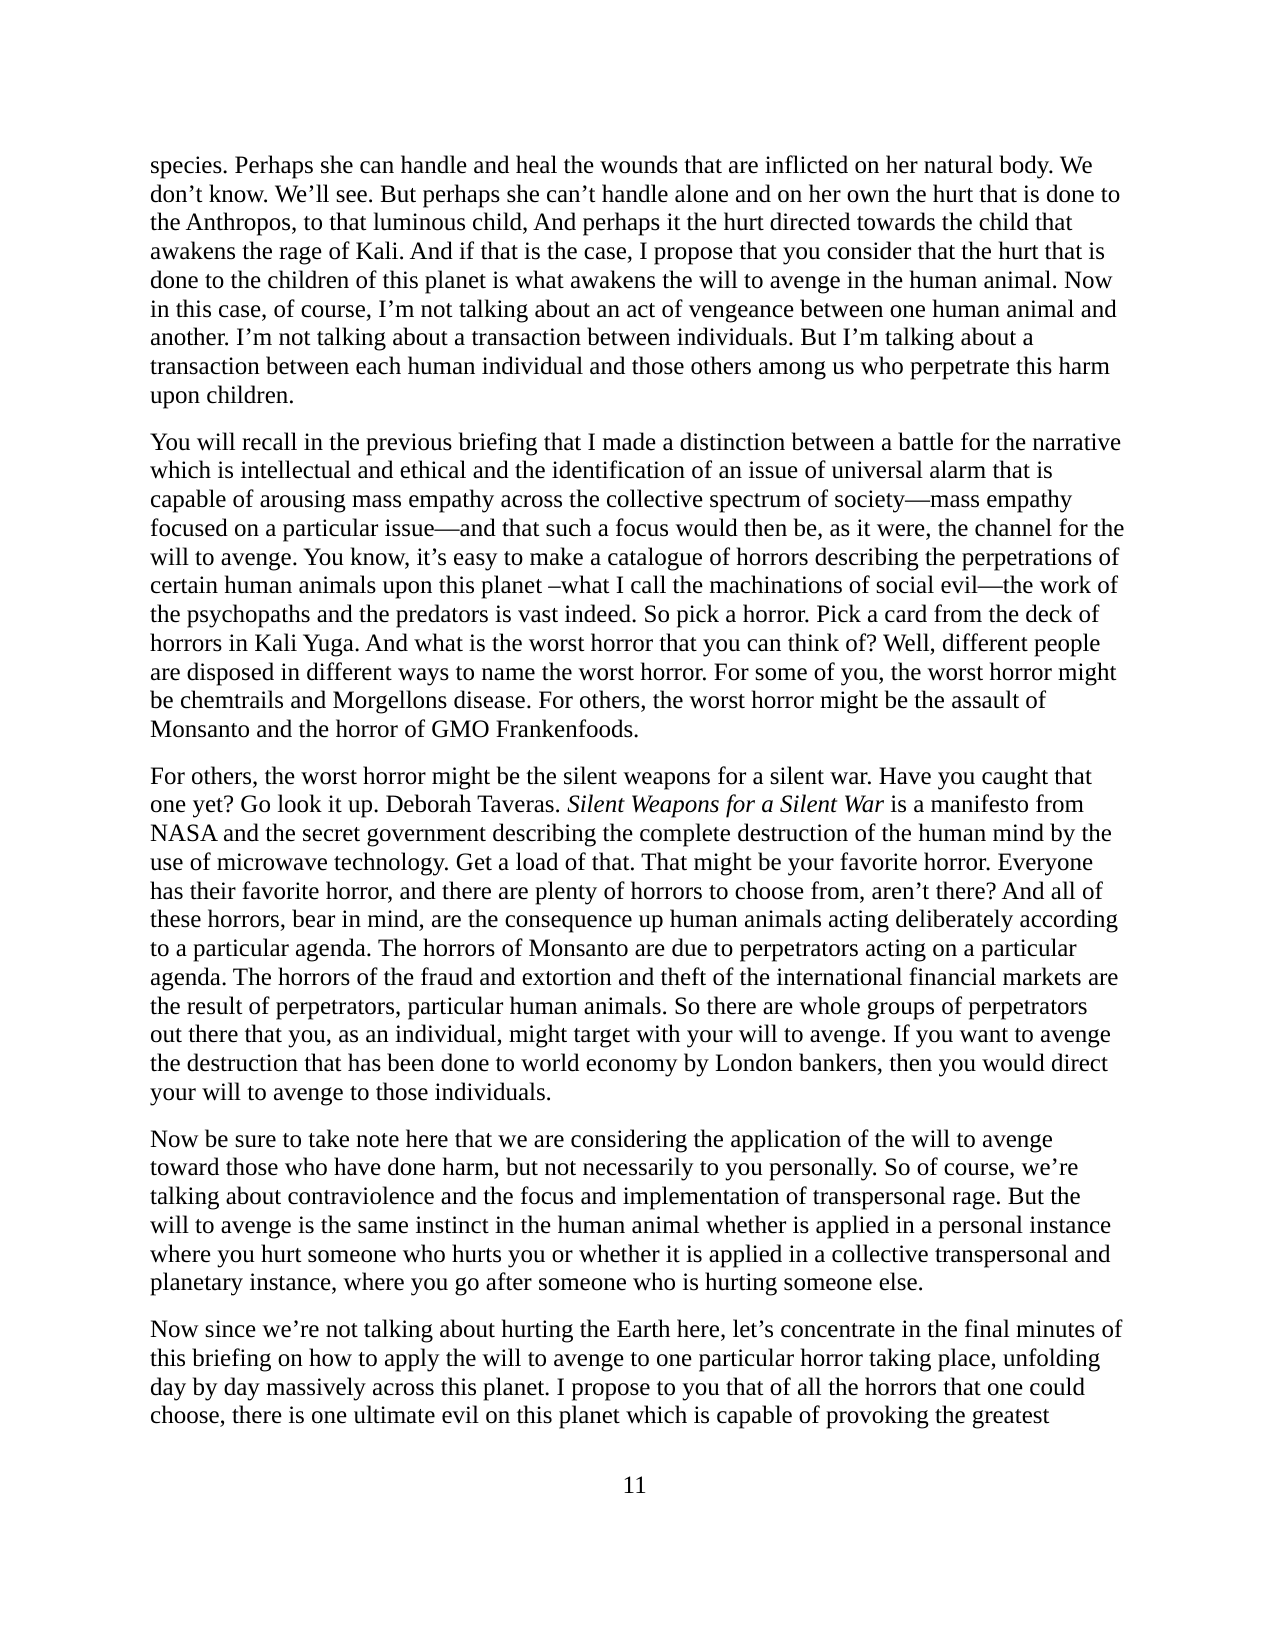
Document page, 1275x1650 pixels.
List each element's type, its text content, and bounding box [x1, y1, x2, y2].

text species. Perhaps she can handle and heal the wounds that are inflicted on her natural body. We don’t know. We’ll see. But perhaps she can’t handle alone and on her own the hurt that is done to the Anthropos, to that luminous child, And perhaps it the hurt directed towards the child that awakens the rage of Kali. And if that is the case, I propose that you consider that the hurt that is done to the children of this planet is what awakens the will to avenge in the human animal. Now in this case, of course, I’m not talking about an act of vengeance between one human animal and another. I’m not talking about a transaction between individuals. But I’m talking about a transaction between each human individual and those others among us who perpetrate this harm upon children. [150, 150, 1125, 409]
text Now be sure to take note here that we are considering the application of the will to avenge toward those who have done harm, but not necessarily to you personally. So of course, we’re talking about contraviolence and the focus and implementation of transpersonal rage. But the will to avenge is the same instinct in the human animal whether is applied in a personal instance where you hurt someone who hurts you or whether it is applied in a collective transpersonal and planetary instance, where you go after someone who is hurting someone else. [150, 1124, 1125, 1296]
text Now since we’re not talking about hurting the Earth here, let’s concentrate in the final minutes of this briefing on how to apply the will to avenge to one particular horror taking place, unfolding day by day massively across this planet. I propose to you that of all the horrors that one could choose, there is one ultimate evil on this planet which is capable of provoking the greatest [150, 1314, 1125, 1429]
text For others, the worst horror might be the silent weapons for a silent war. Have you caught that one yet? Go look it up. Deborah Taveras. Silent Weapons for a Silent War is a manifesto from NASA and the secret government describing the complete destruction of the human mind by the use of microwave technology. Get a load of that. That might be your favorite horror. Everyone has their favorite horror, and there are plenty of horrors to choose from, aren’t there? And all of these horrors, bear in mind, are the consequence up human animals acting deliberately according to a particular agenda. The horrors of Monsanto are due to perpetrators acting on a particular agenda. The horrors of the fraud and extortion and theft of the international financial markets are the result of perpetrators, particular human animals. So there are whole groups of perpetrators out there that you, as an individual, might target with your will to avenge. If you want to avenge the destruction that has been done to world economy by London bankers, then you would direct your will to avenge to those individuals. [150, 761, 1125, 1106]
text You will recall in the previous briefing that I made a distinction between a battle for the narrative which is intellectual and ethical and the identification of an issue of universal alarm that is capable of arousing mass empathy across the collective spectrum of society—mass empathy focused on a particular issue—and that such a focus would then be, as it were, the channel for the will to avenge. You know, it’s easy to make a catalogue of horrors describing the perpetrations of certain human animals upon this planet –what I call the machinations of social evil—the work of the psychopaths and the predators is vast indeed. So pick a horror. Pick a card from the deck of horrors in Kali Yuga. And what is the worst horror that you can think of? Well, different people are disposed in different ways to name the worst horror. For some of you, the worst horror might be chemtrails and Morgellons disease. For others, the worst horror might be the assault of Monsanto and the horror of GMO Frankenfoods. [150, 427, 1125, 743]
